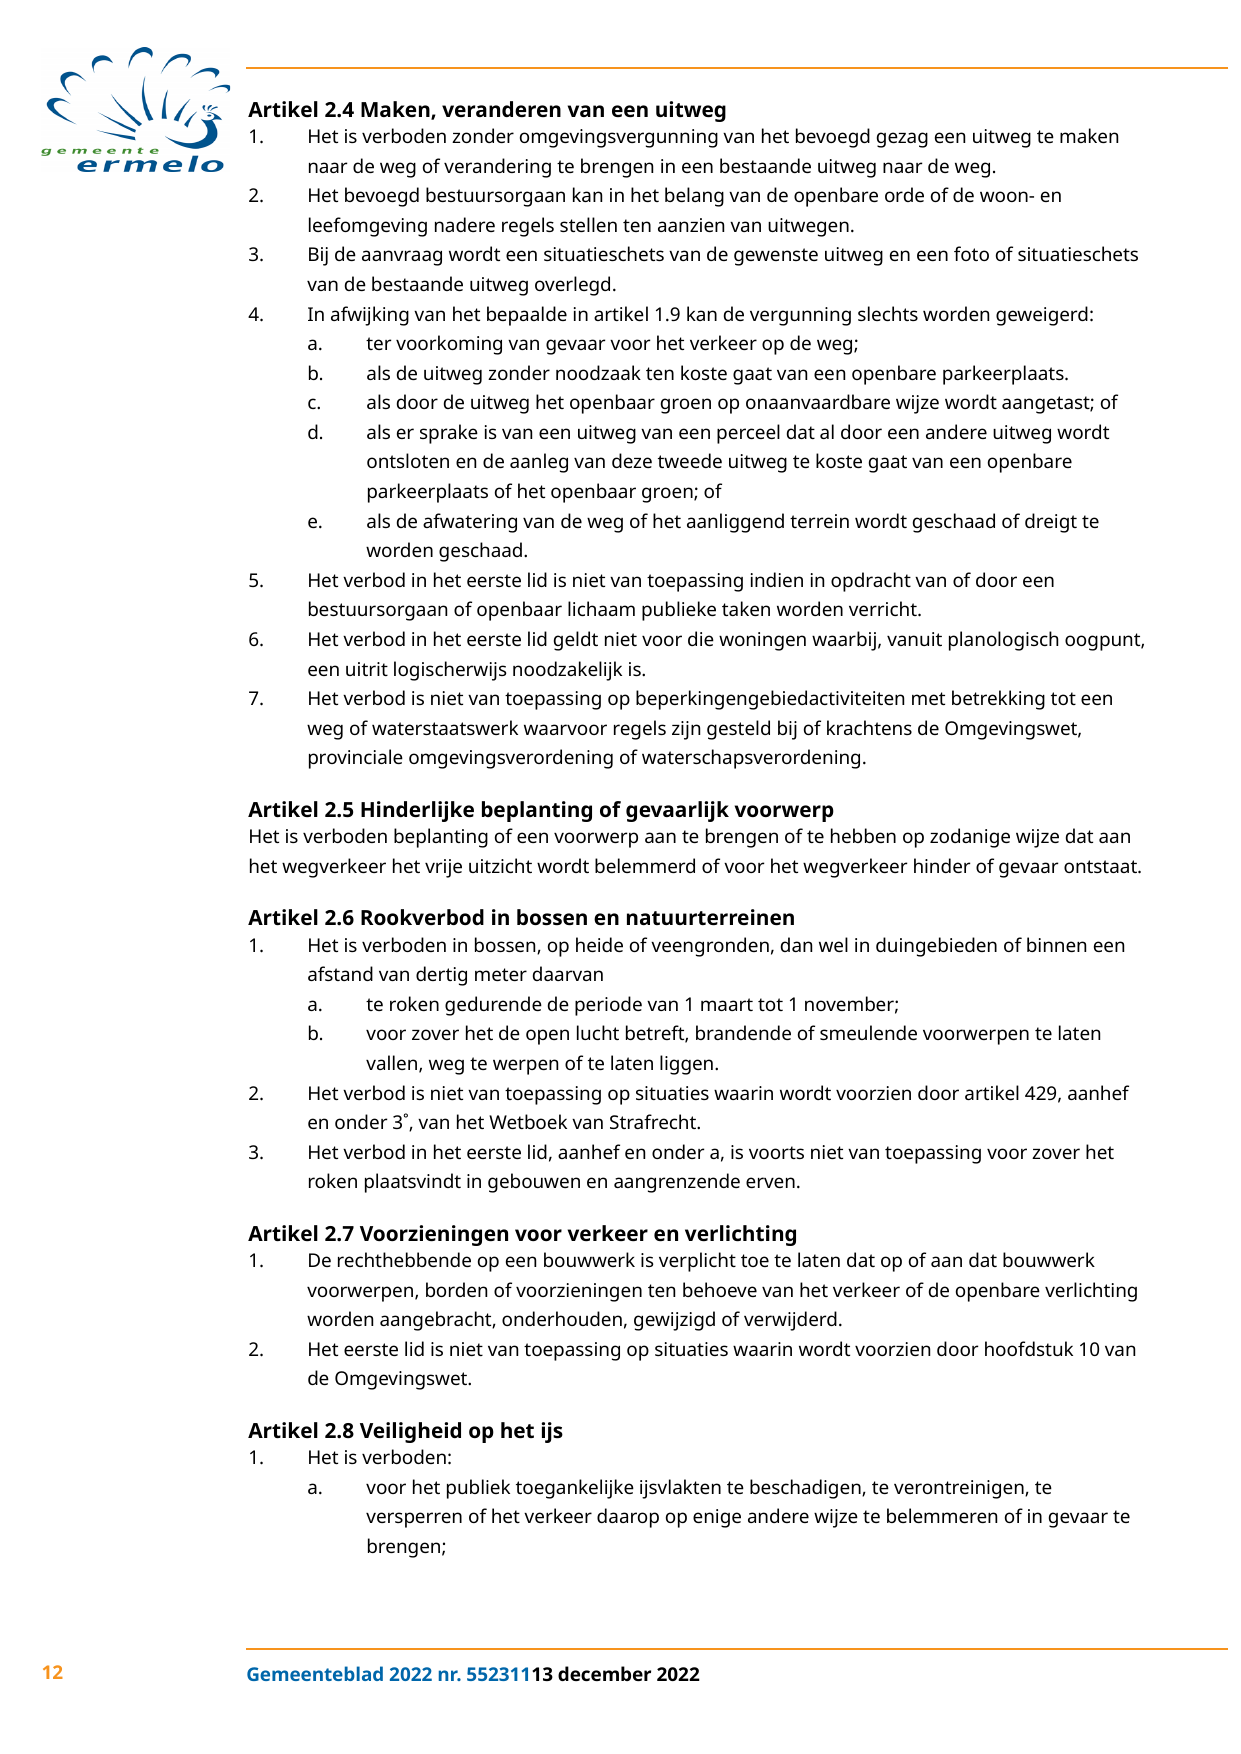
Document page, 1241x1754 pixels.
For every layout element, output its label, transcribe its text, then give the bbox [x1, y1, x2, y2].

text Het is verboden beplanting of een voorwerp aan te brengen of te hebben op zodanige wijze dat aan het wegverkeer het vrije uitzicht wordt belemmerd of voor het wegverkeer hinder of gevaar ontstaat. [248, 823, 1152, 879]
list Het verbod in het eerste lid geldt niet voor die woningen waarbij, vanuit planologisch oogpunt, een uitrit logischerwijs noodzakelijk is. [248, 626, 1152, 681]
list Het is verboden in bossen, op heide of veengronden, dan wel in duingebieden of binnen een afstand van dertig meter daarvan [248, 932, 1152, 987]
list als de uitweg zonder noodzaak ten koste gaat van een openbare parkeerplaats. [307, 360, 1152, 386]
list Het bevoegd bestuursorgaan kan in het belang van de openbare orde of de woon- en leefomgeving nadere regels stellen ten aanzien van uitwegen. [248, 182, 1152, 238]
text Artikel 2.8 Veiligheid op het ijs [248, 1416, 1152, 1444]
list voor zover het de open lucht betreft, brandende of smeulende voorwerpen te laten vallen, weg te werpen of te laten liggen. [307, 1021, 1152, 1076]
list Het verbod in het eerste lid, aanhef en onder a, is voorts niet van toepassing voor zover het roken plaatsvindt in gebouwen en aangrenzende erven. [248, 1139, 1152, 1194]
text Artikel 2.6 Rookverbod in bossen en natuurterreinen [248, 903, 1152, 932]
list ter voorkoming van gevaar voor het verkeer op de weg; [307, 330, 1152, 356]
list Bij de aanvraag wordt een situatieschets van de gewenste uitweg en een foto of situatieschets van de bestaande uitweg overlegd. [248, 242, 1152, 297]
list Het verbod is niet van toepassing op situaties waarin wordt voorzien door artikel 429, aanhef en onder 3˚, van het Wetboek van Strafrecht. [248, 1080, 1152, 1135]
list als er sprake is van een uitweg van een perceel dat al door een andere uitweg wordt ontsloten en de aanleg van deze tweede uitweg te koste gaat van een openbare parkeerplaats of het openbaar groen; of [307, 419, 1152, 504]
text Artikel 2.5 Hinderlijke beplanting of gevaarlijk voorwerp [248, 795, 1152, 823]
text Artikel 2.7 Voorzieningen voor verkeer en verlichting [248, 1219, 1152, 1247]
list als door de uitweg het openbaar groen op onaanvaardbare wijze wordt aangetast; of [307, 389, 1152, 415]
list als de afwatering van de weg of het aanliggend terrein wordt geschaad of dreigt te worden geschaad. [307, 508, 1152, 563]
list te roken gedurende de periode van 1 maart tot 1 november; [307, 991, 1152, 1017]
list Het is verboden: [248, 1444, 1152, 1470]
list Het verbod is niet van toepassing op beperkingengebiedactiviteiten met betrekking tot een weg of waterstaatswerk waarvoor regels zijn gesteld bij of krachtens de Omgevingswet, provinciale omgevingsverordening of waterschapsverordening. [248, 685, 1152, 770]
list Het is verboden zonder omgevingsvergunning van het bevoegd gezag een uitweg te maken naar de weg of verandering te brengen in een bestaande uitweg naar de weg. [248, 123, 1152, 178]
list Het eerste lid is niet van toepassing op situaties waarin wordt voorzien door hoofdstuk 10 van de Omgevingswet. [248, 1336, 1152, 1391]
picture [41, 47, 231, 172]
text Artikel 2.4 Maken, veranderen van een uitweg [248, 95, 1152, 123]
list De rechthebbende op een bouwwerk is verplicht toe te laten dat op of aan dat bouwwerk voorwerpen, borden of voorzieningen ten behoeve van het verkeer of de openbare verlichting worden aangebracht, onderhouden, gewijzigd of verwijderd. [248, 1247, 1152, 1332]
list Het verbod in het eerste lid is niet van toepassing indien in opdracht van of door een bestuursorgaan of openbaar lichaam publieke taken worden verricht. [248, 567, 1152, 622]
list voor het publiek toegankelijke ijsvlakten te beschadigen, te verontreinigen, te versperren of het verkeer daarop op enige andere wijze te belemmeren of in gevaar te brengen; [307, 1474, 1152, 1559]
list In afwijking van het bepaalde in artikel 1.9 kan de vergunning slechts worden geweigerd: [248, 301, 1152, 326]
